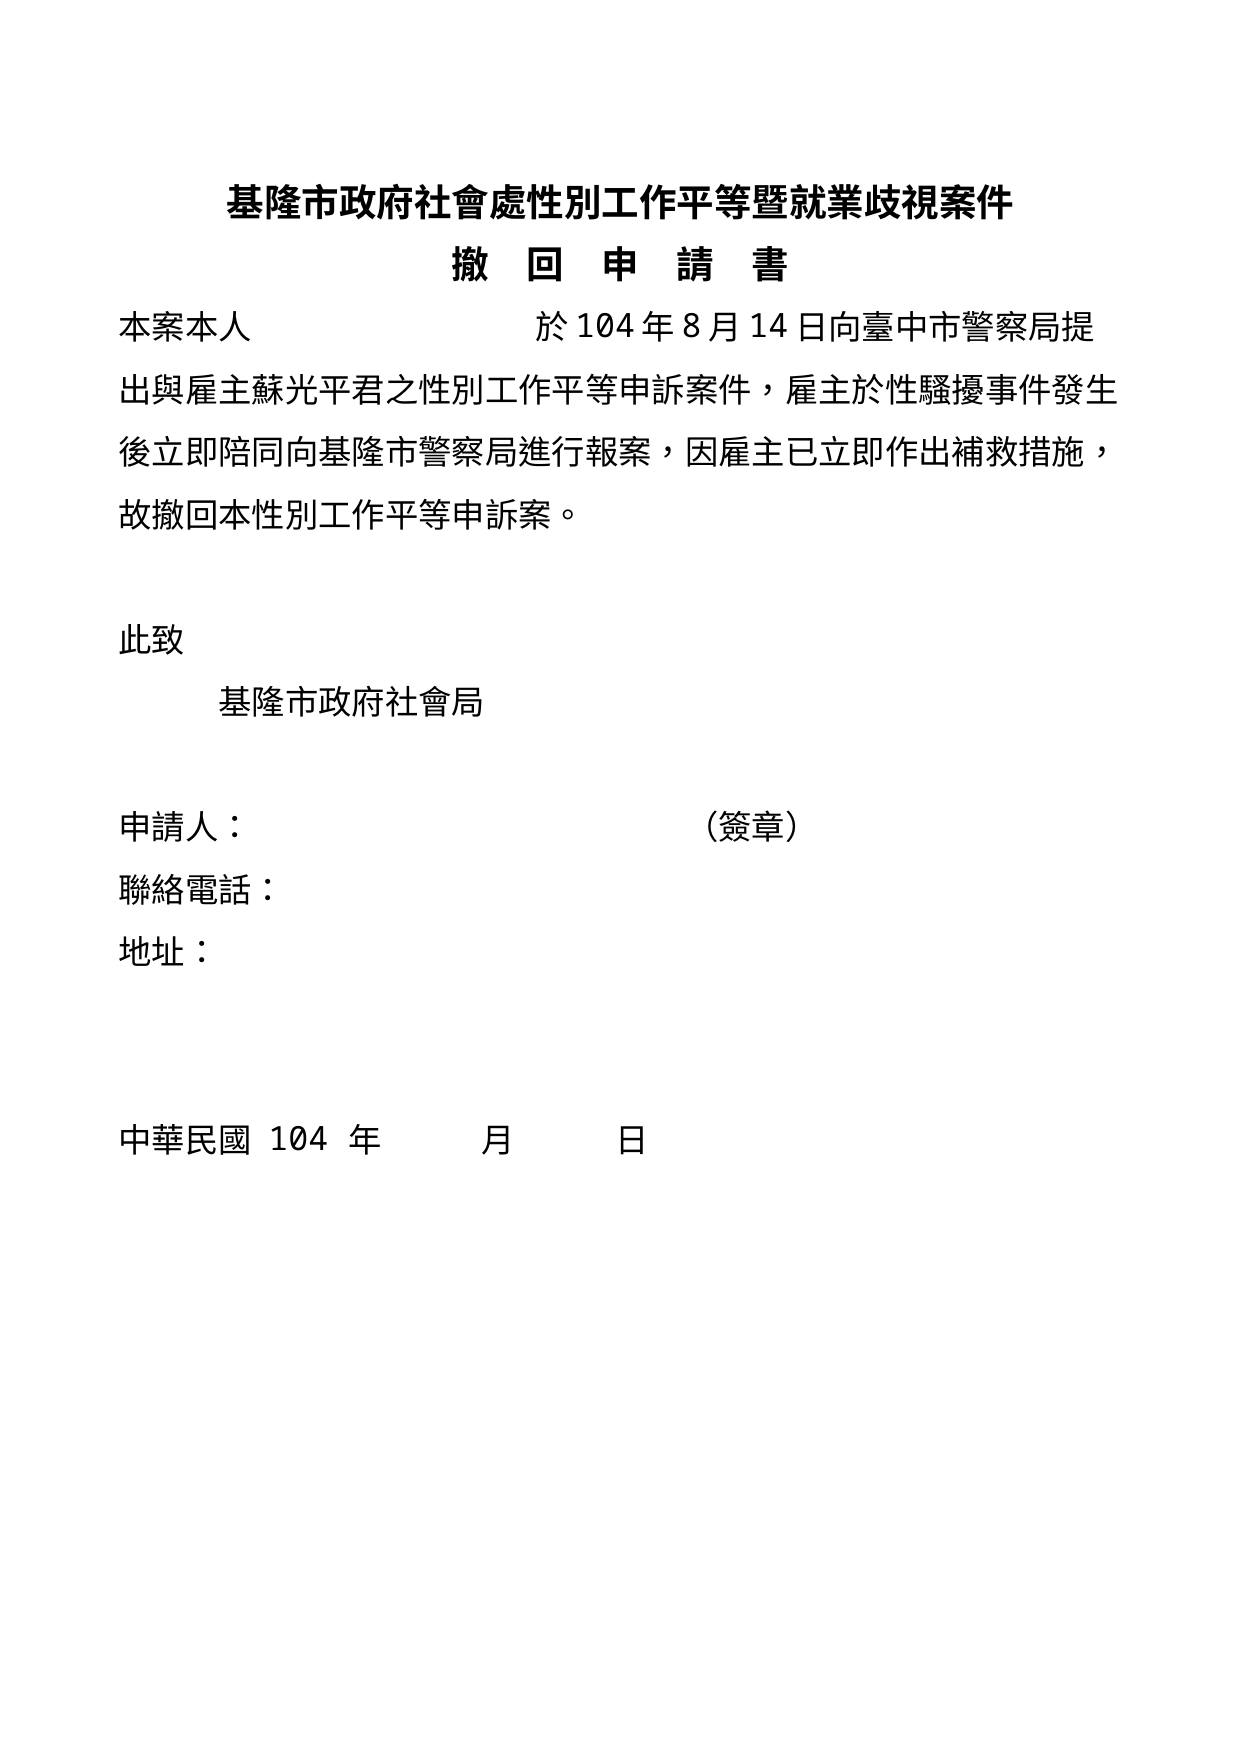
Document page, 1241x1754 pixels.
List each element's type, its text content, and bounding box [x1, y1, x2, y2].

text 基隆市政府社會局 [118, 658, 1122, 721]
text 地址： [118, 908, 1122, 971]
text 聯絡電話： [118, 846, 1122, 908]
text 撤 回 申 請 書 [118, 221, 1122, 283]
text 此致 [118, 596, 1122, 658]
text 申請人： （簽章） [118, 783, 1122, 846]
text 本案本人 於104年8月14日向臺中市警察局提出與雇主蘇光平君之性別工作平等申訴案件，雇主於性騷擾事件發生後立即陪同向基隆市警察局進行報案，因雇主已立即作出補救措施，故撤回本性別工作平等申訴案。 [118, 283, 1122, 533]
text 基隆市政府社會處性別工作平等暨就業歧視案件 [118, 158, 1122, 221]
text 中華民國 104 年 月 日 [118, 1096, 1122, 1158]
